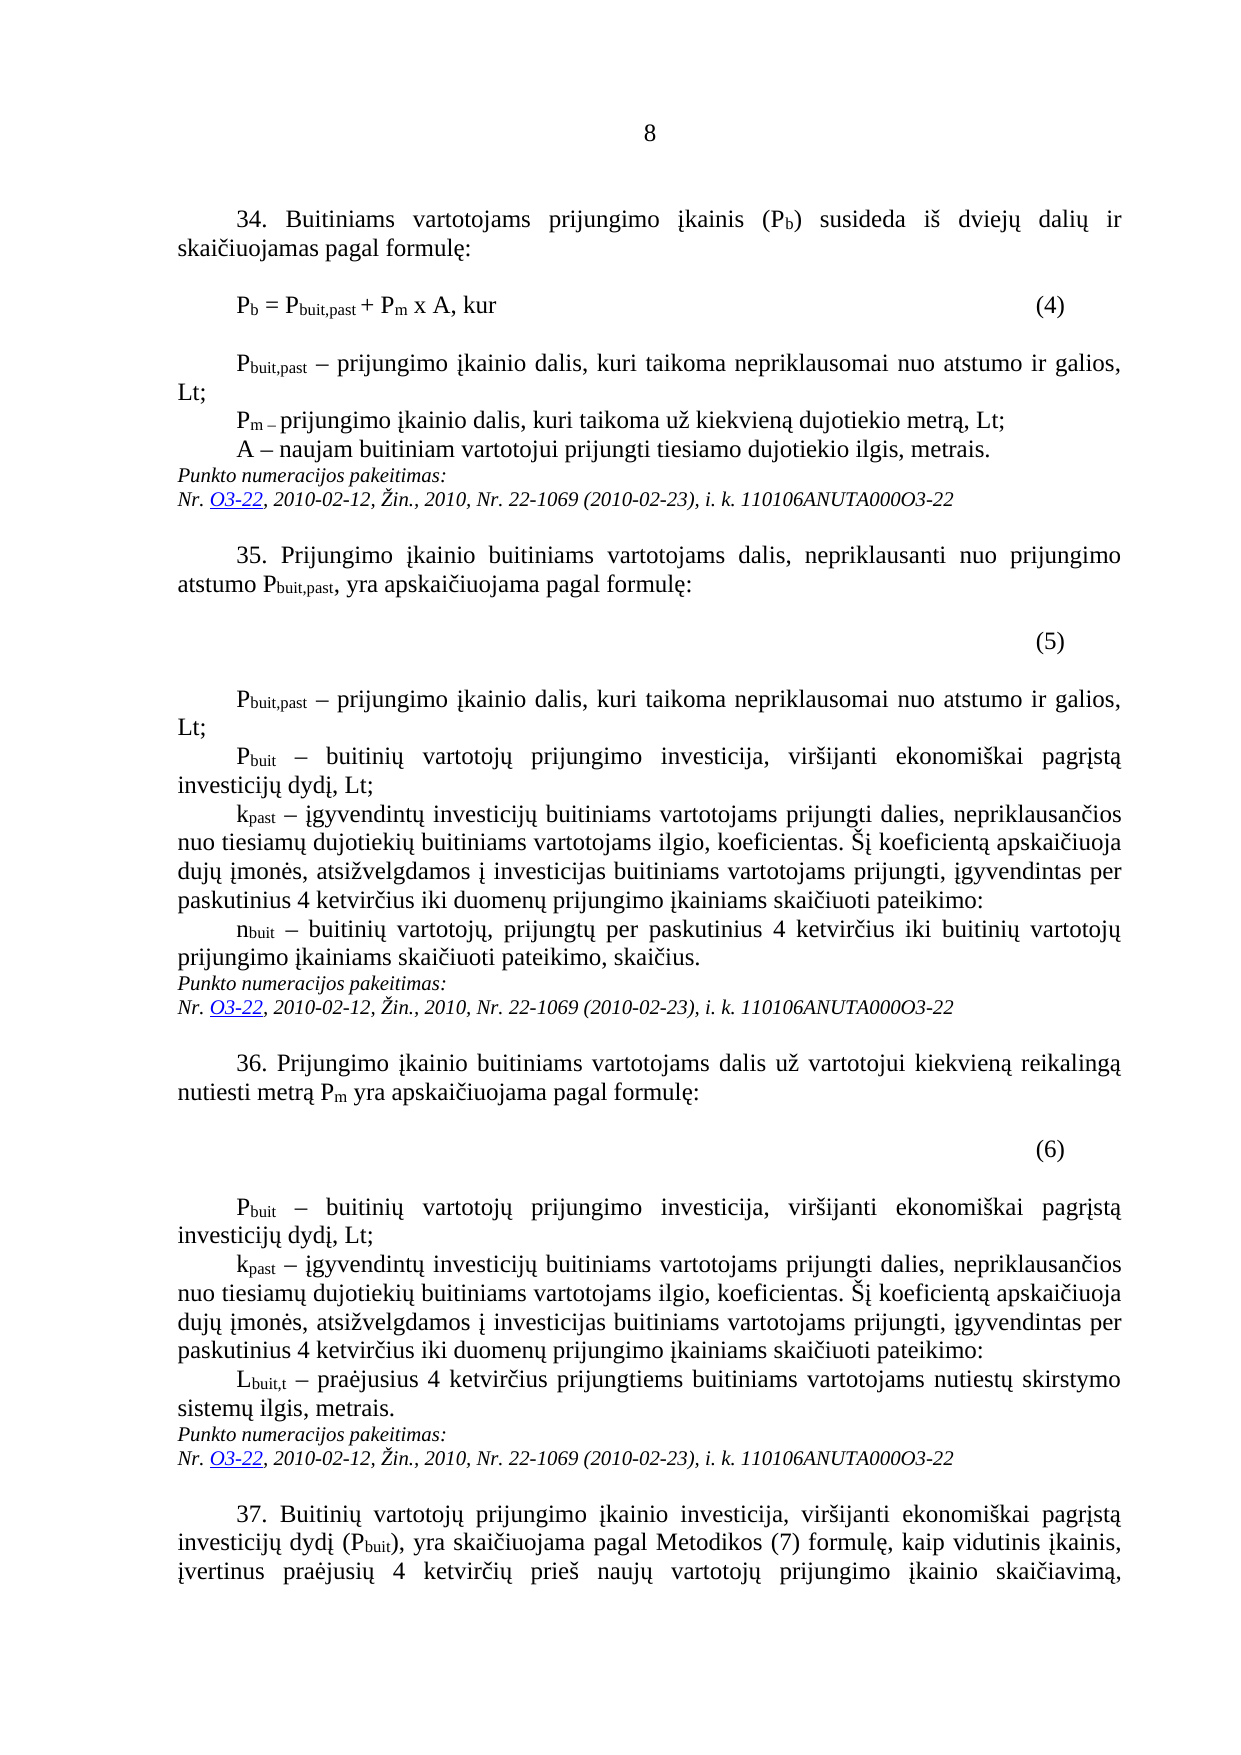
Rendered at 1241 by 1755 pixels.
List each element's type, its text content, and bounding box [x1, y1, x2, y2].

text Pbuit,past = (Pbuit * kpast) / nbuit, kur (5) [177, 626, 1122, 655]
text Nr. O3-22, 2010-02-12, Žin., 2010, Nr. 22-1069 (2010-02-23), i. k. 110106ANUTA000O3-22 [177, 995, 1122, 1019]
text 36. Prijungimo įkainio buitiniams vartotojams dalis už vartotojui kiekvieną reikalingą nutiesti metrą Pm yra apskaičiuojama pagal formulę: [177, 1048, 1122, 1106]
text kpast – įgyvendintų investicijų buitiniams vartotojams prijungti dalies, nepriklausančios nuo tiesiamų dujotiekių buitiniams vartotojams ilgio, koeficientas. Šį koeficientą apskaičiuoja dujų įmonės, atsižvelgdamos į investicijas buitiniams vartotojams prijungti, įgyvendintas per paskutinius 4 ketvirčius iki duomenų prijungimo įkainiams skaičiuoti pateikimo: [177, 1249, 1122, 1364]
text A – naujam buitiniam vartotojui prijungti tiesiamo dujotiekio ilgis, metrais. [177, 434, 1122, 463]
text Punkto numeracijos pakeitimas: [177, 1422, 1122, 1446]
text Nr. O3-22, 2010-02-12, Žin., 2010, Nr. 22-1069 (2010-02-23), i. k. 110106ANUTA000O3-22 [177, 1446, 1122, 1470]
text Punkto numeracijos pakeitimas: [177, 971, 1122, 995]
text Pb = Pbuit,past + Pm x A, kur (4) [236, 291, 1122, 319]
text nbuit – buitinių vartotojų, prijungtų per paskutinius 4 ketvirčius iki buitinių vartotojų prijungimo įkainiams skaičiuoti pateikimo, skaičius. [177, 914, 1122, 971]
text Pbuit – buitinių vartotojų prijungimo investicija, viršijanti ekonomiškai pagrįstą investicijų dydį, Lt; [177, 741, 1122, 799]
text Lbuit,t – praėjusius 4 ketvirčius prijungtiems buitiniams vartotojams nutiestų skirstymo sistemų ilgis, metrais. [177, 1364, 1122, 1422]
text Pbuit – buitinių vartotojų prijungimo investicija, viršijanti ekonomiškai pagrįstą investicijų dydį, Lt; [177, 1192, 1122, 1249]
text Punkto numeracijos pakeitimas: [177, 463, 1122, 487]
text 35. Prijungimo įkainio buitiniams vartotojams dalis, nepriklausanti nuo prijungimo atstumo Pbuit,past, yra apskaičiuojama pagal formulę: [177, 540, 1122, 597]
text 37. Buitinių vartotojų prijungimo įkainio investicija, viršijanti ekonomiškai pagrįstą investicijų dydį (Pbuit), yra skaičiuojama pagal Metodikos (7) formulę, kaip vidutinis įkainis, įvertinus praėjusių 4 ketvirčių prieš naujų vartotojų prijungimo įkainio skaičiavimą, [177, 1499, 1122, 1585]
text kpast – įgyvendintų investicijų buitiniams vartotojams prijungti dalies, nepriklausančios nuo tiesiamų dujotiekių buitiniams vartotojams ilgio, koeficientas. Šį koeficientą apskaičiuoja dujų įmonės, atsižvelgdamos į investicijas buitiniams vartotojams prijungti, įgyvendintas per paskutinius 4 ketvirčius iki duomenų prijungimo įkainiams skaičiuoti pateikimo: [177, 799, 1122, 914]
text Pm = (Pbuit * (1 – kpast)) / Lbuit,t, kur (6) [177, 1134, 1122, 1163]
text Pbuit,past – prijungimo įkainio dalis, kuri taikoma nepriklausomai nuo atstumo ir galios, Lt; [177, 684, 1122, 741]
text Pm – prijungimo įkainio dalis, kuri taikoma už kiekvieną dujotiekio metrą, Lt; [177, 406, 1122, 434]
text Nr. O3-22, 2010-02-12, Žin., 2010, Nr. 22-1069 (2010-02-23), i. k. 110106ANUTA000O3-22 [177, 487, 1122, 511]
text 34. Buitiniams vartotojams prijungimo įkainis (Pb) susideda iš dviejų dalių ir skaičiuojamas pagal formulę: [177, 204, 1122, 262]
text Pbuit,past – prijungimo įkainio dalis, kuri taikoma nepriklausomai nuo atstumo ir galios, Lt; [177, 348, 1122, 406]
